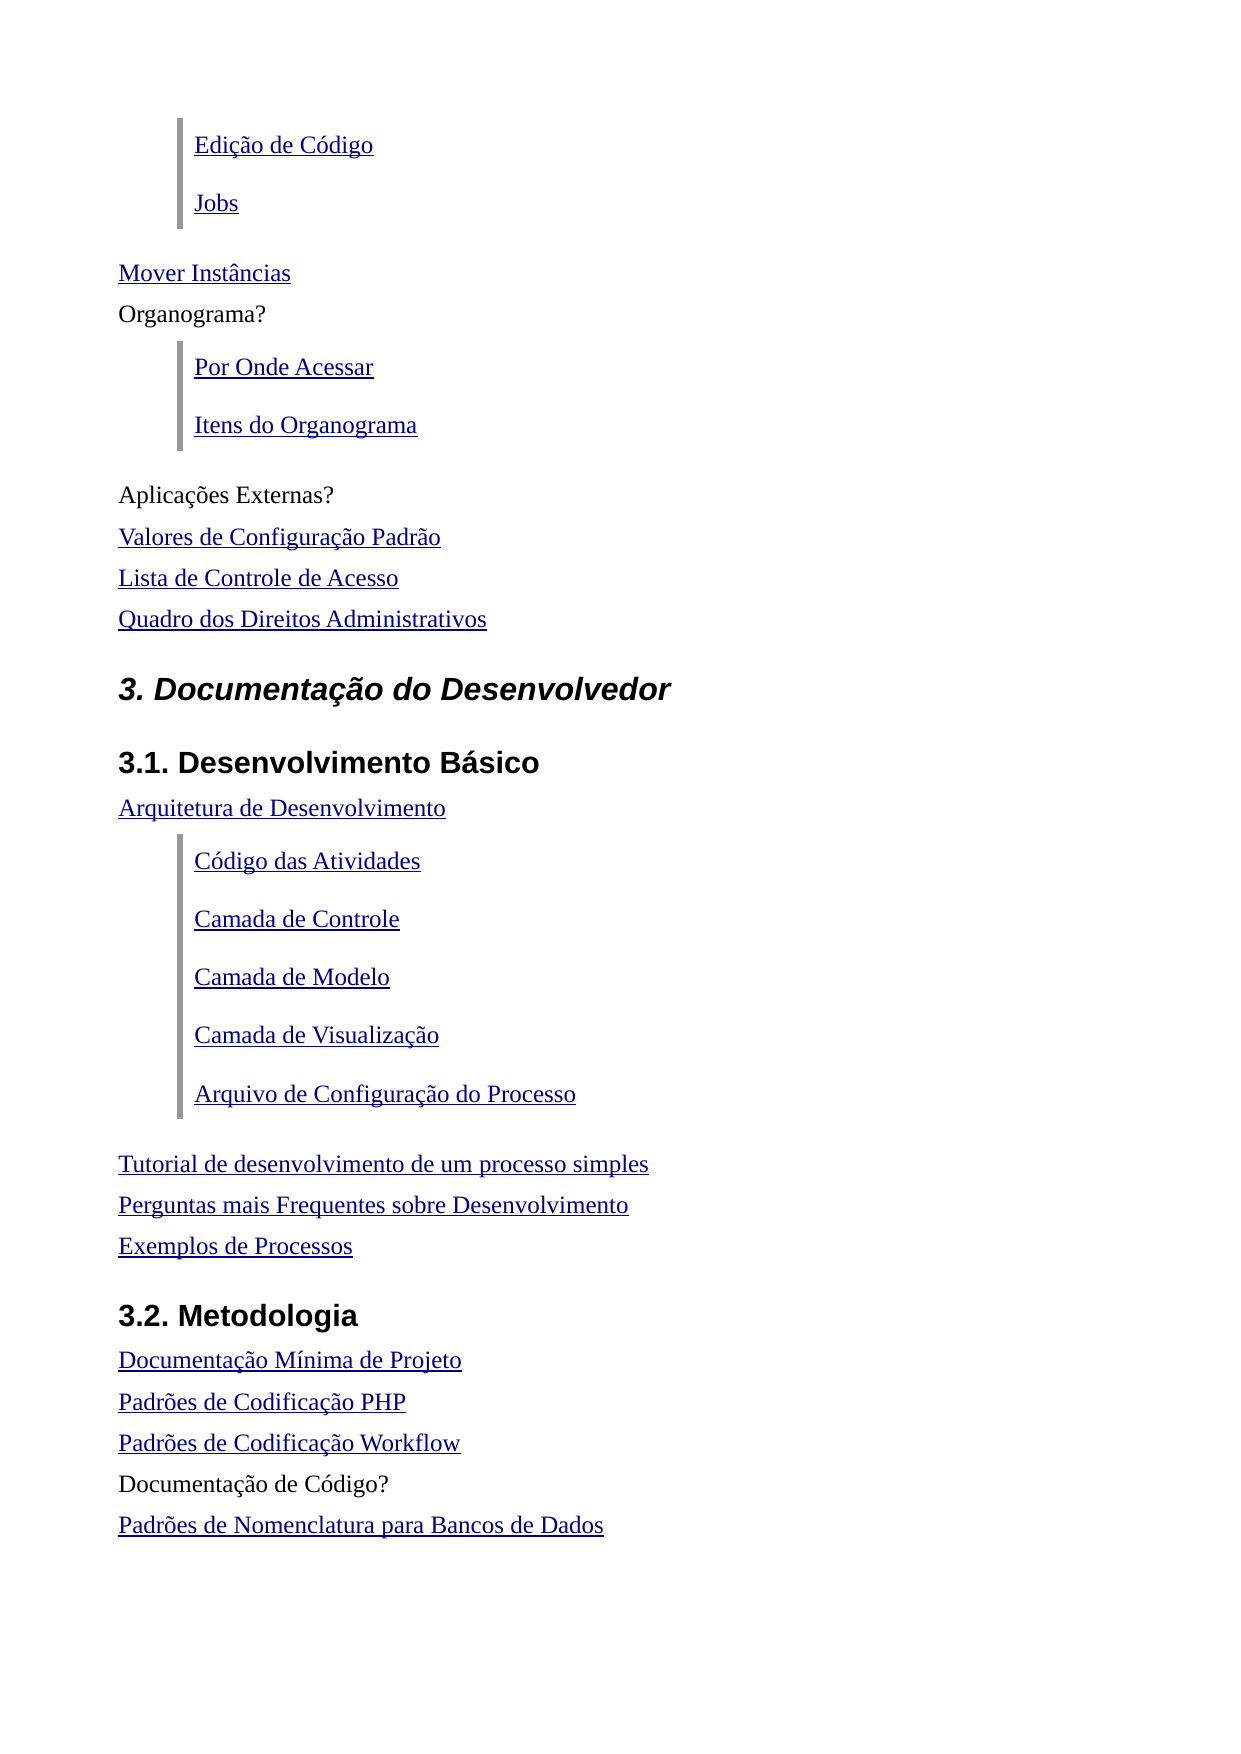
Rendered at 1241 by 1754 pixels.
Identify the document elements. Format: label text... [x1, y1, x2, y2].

text Padrões de Codificação PHP [118, 1387, 1122, 1415]
text Tutorial de desenvolvimento de um processo simples [118, 1149, 1122, 1177]
text Edição de Código [183, 118, 1063, 159]
text Camada de Visualização [183, 1009, 1063, 1049]
text Jobs [183, 176, 1063, 229]
text Arquitetura de Desenvolvimento [118, 793, 1122, 822]
text Por Onde Acessar [183, 341, 1063, 381]
text Lista de Controle de Acesso [118, 563, 1122, 592]
text Padrões de Nomenclatura para Bancos de Dados [118, 1510, 1122, 1539]
text Documentação Mínima de Projeto [118, 1345, 1122, 1374]
text Itens do Organograma [183, 399, 1063, 451]
subtitle 3. Documentação do Desenvolvedor [118, 671, 1122, 707]
text Código das Atividades [183, 834, 1063, 874]
text Camada de Modelo [183, 951, 1063, 991]
text Exemplos de Processos [118, 1231, 1122, 1260]
text Documentação de Código? [118, 1469, 1122, 1498]
text Organograma? [118, 299, 1122, 328]
subtitle 3.2. Metodologia [118, 1297, 1122, 1333]
text Aplicações Externas? [118, 481, 1122, 509]
text Perguntas mais Frequentes sobre Desenvolvimento [118, 1190, 1122, 1219]
text Arquivo de Configuração do Processo [183, 1067, 1063, 1119]
subtitle 3.1. Desenvolvimento Básico [118, 745, 1122, 780]
text Valores de Configuração Padrão [118, 522, 1122, 551]
text Padrões de Codificação Workflow [118, 1428, 1122, 1457]
text Camada de Controle [183, 892, 1063, 933]
text Quadro dos Direitos Administrativos [118, 604, 1122, 633]
text Mover Instâncias [118, 258, 1122, 287]
